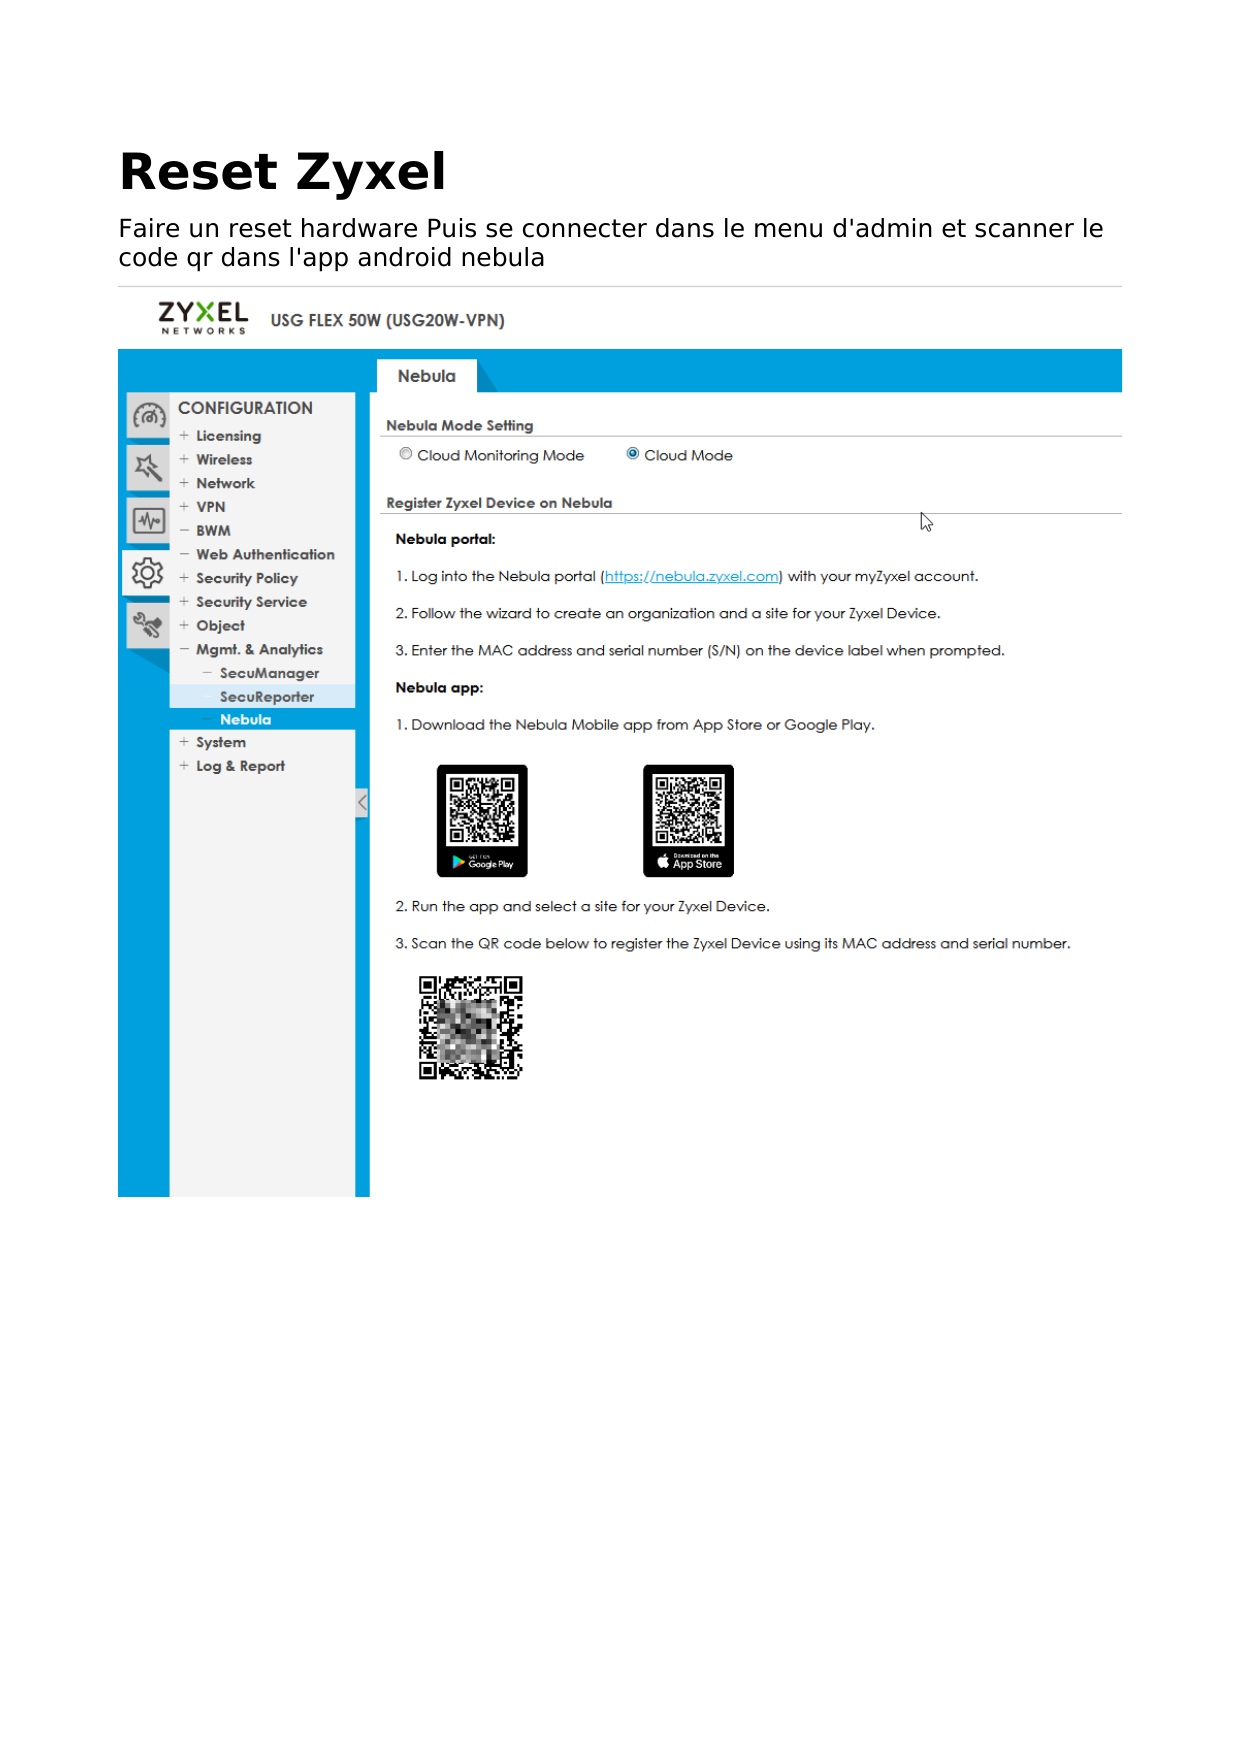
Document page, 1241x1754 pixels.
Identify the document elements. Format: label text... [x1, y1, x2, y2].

picture [123, 393, 355, 707]
picture [118, 284, 1123, 348]
picture [370, 360, 1123, 1197]
subtitle Reset Zyxel [118, 143, 1122, 201]
text Faire un reset hardware Puis se connecter dans le menu d'admin et scanner le code qr dans l'app android nebula [118, 214, 1122, 272]
picture [248, 715, 270, 724]
picture [222, 715, 247, 724]
picture [170, 730, 367, 1197]
